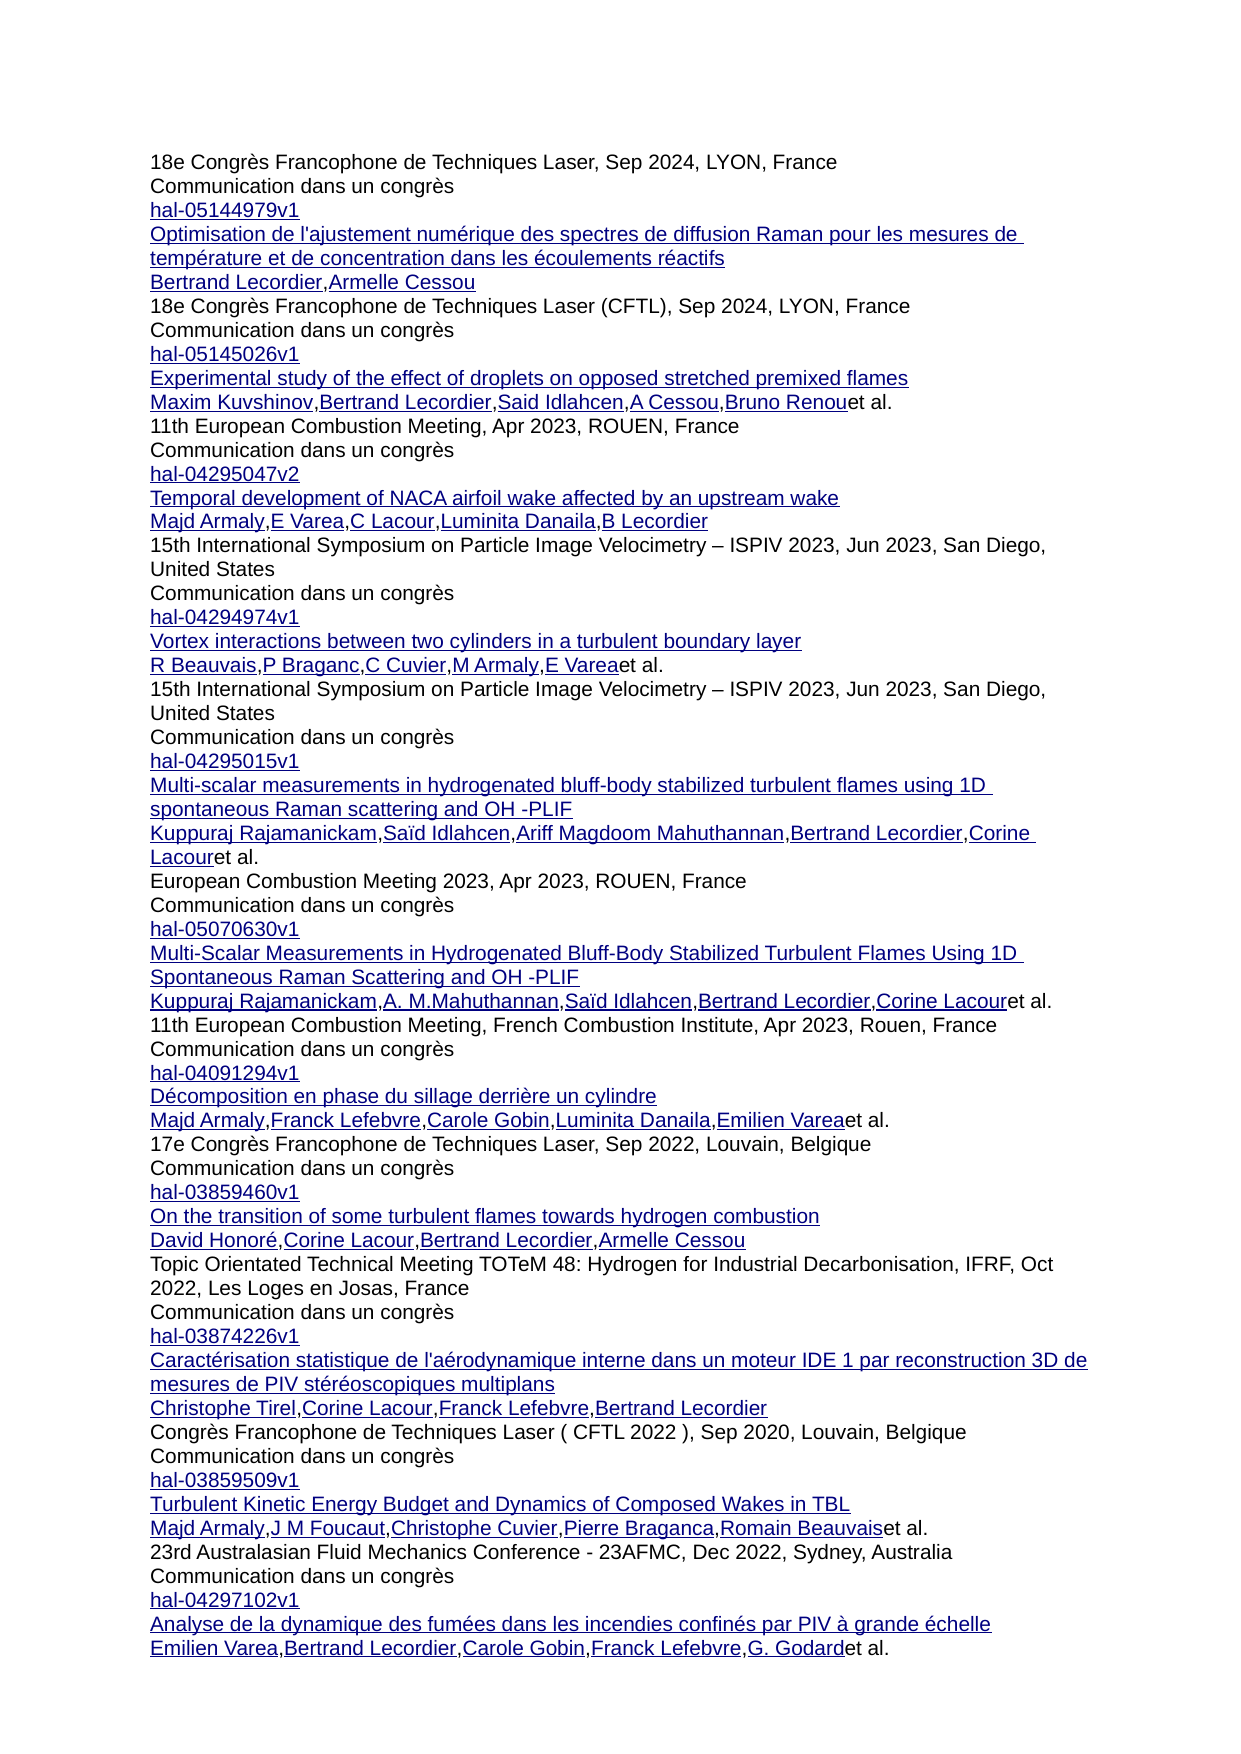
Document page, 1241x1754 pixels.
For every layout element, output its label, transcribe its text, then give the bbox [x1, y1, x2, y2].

table_cell On the transition of some turbulent flames towards hydrogen combustion David Honoré,Corine Lacour,Bertrand Lecordier,Armelle Cessou Topic Orientated Technical Meeting TOTeM 48: Hydrogen for Industrial Decarbonisation, IFRF, Oct 2022, Les Loges en Josas, France Communication dans un congrès hal-03874226v1 [150, 1204, 1090, 1348]
table_cell 18e Congrès Francophone de Techniques Laser, Sep 2024, LYON, France Communication dans un congrès hal-05144979v1 [150, 150, 1090, 222]
table_cell Experimental study of the effect of droplets on opposed stretched premixed flames Maxim Kuvshinov,Bertrand Lecordier,Said Idlahcen,A Cessou,Bruno Renouet al. 11th European Combustion Meeting, Apr 2023, ROUEN, France Communication dans un congrès hal-04295047v2 [150, 366, 1090, 485]
table_cell Analyse de la dynamique des fumées dans les incendies confinés par PIV à grande échelle Emilien Varea,Bertrand Lecordier,Carole Gobin,Franck Lefebvre,G. Godardet al. [150, 1611, 1090, 1659]
table_cell Caractérisation statistique de l'aérodynamique interne dans un moteur IDE 1 par reconstruction 3D de mesures de PIV stéréoscopiques multiplans Christophe Tirel,Corine Lacour,Franck Lefebvre,Bertrand Lecordier Congrès Francophone de Techniques Laser ( CFTL 2022 ), Sep 2020, Louvain, Belgique Communication dans un congrès hal-03859509v1 [150, 1348, 1090, 1492]
table_cell Turbulent Kinetic Energy Budget and Dynamics of Composed Wakes in TBL Majd Armaly,J M Foucaut,Christophe Cuvier,Pierre Braganca,Romain Beauvaiset al. 23rd Australasian Fluid Mechanics Conference - 23AFMC, Dec 2022, Sydney, Australia Communication dans un congrès hal-04297102v1 [150, 1492, 1090, 1611]
table_cell Optimisation de l'ajustement numérique des spectres de diffusion Raman pour les mesures de température et de concentration dans les écoulements réactifs Bertrand Lecordier,Armelle Cessou 18e Congrès Francophone de Techniques Laser (CFTL), Sep 2024, LYON, France Communication dans un congrès hal-05145026v1 [150, 222, 1090, 366]
table_cell Temporal development of NACA airfoil wake affected by an upstream wake Majd Armaly,E Varea,C Lacour,Luminita Danaila,B Lecordier 15th International Symposium on Particle Image Velocimetry – ISPIV 2023, Jun 2023, San Diego, United States Communication dans un congrès hal-04294974v1 [150, 485, 1090, 629]
table_cell Multi-Scalar Measurements in Hydrogenated Bluff-Body Stabilized Turbulent Flames Using 1D Spontaneous Raman Scattering and OH -PLIF Kuppuraj Rajamanickam,A. M.Mahuthannan,Saïd Idlahcen,Bertrand Lecordier,Corine Lacouret al. 11th European Combustion Meeting, French Combustion Institute, Apr 2023, Rouen, France Communication dans un congrès hal-04091294v1 [150, 941, 1090, 1084]
table_cell Multi-scalar measurements in hydrogenated bluff-body stabilized turbulent flames using 1D spontaneous Raman scattering and OH -PLIF Kuppuraj Rajamanickam,Saïd Idlahcen,Ariff Magdoom Mahuthannan,Bertrand Lecordier,Corine Lacouret al. European Combustion Meeting 2023, Apr 2023, ROUEN, France Communication dans un congrès hal-05070630v1 [150, 773, 1090, 941]
table_cell Décomposition en phase du sillage derrière un cylindre Majd Armaly,Franck Lefebvre,Carole Gobin,Luminita Danaila,Emilien Vareaet al. 17e Congrès Francophone de Techniques Laser, Sep 2022, Louvain, Belgique Communication dans un congrès hal-03859460v1 [150, 1084, 1090, 1204]
table_cell Vortex interactions between two cylinders in a turbulent boundary layer R Beauvais,P Braganc,C Cuvier,M Armaly,E Vareaet al. 15th International Symposium on Particle Image Velocimetry – ISPIV 2023, Jun 2023, San Diego, United States Communication dans un congrès hal-04295015v1 [150, 629, 1090, 773]
